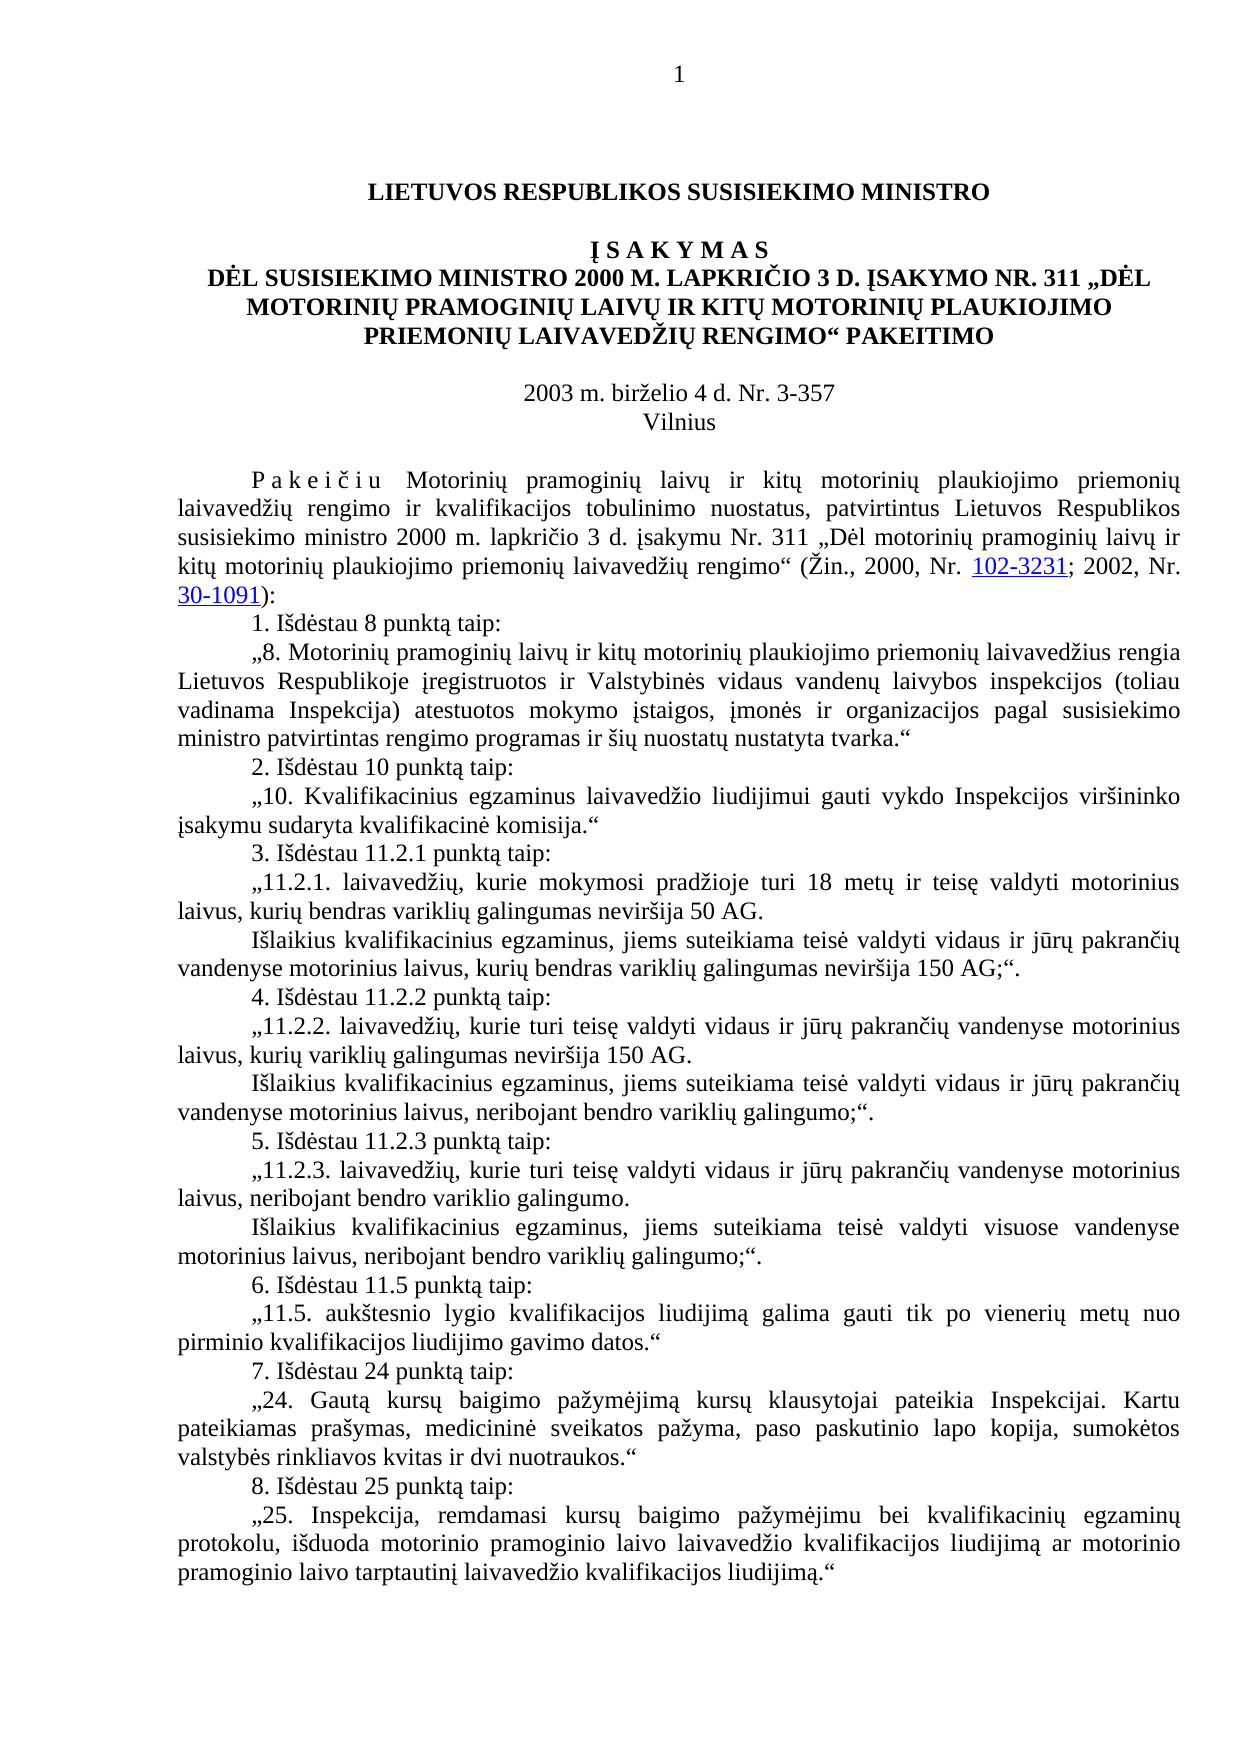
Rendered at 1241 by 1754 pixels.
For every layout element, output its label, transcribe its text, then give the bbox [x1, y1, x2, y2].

text 1. Išdėstau 8 punktą taip: [177, 608, 1181, 637]
text Pakeičiu Motorinių pramoginių laivų ir kitų motorinių plaukiojimo priemonių laivavedžių rengimo ir kvalifikacijos tobulinimo nuostatus, patvirtintus Lietuvos Respublikos susisiekimo ministro 2000 m. lapkričio 3 d. įsakymu Nr. 311 „Dėl motorinių pramoginių laivų ir kitų motorinių plaukiojimo priemonių laivavedžių rengimo“ (Žin., 2000, Nr. 102-3231; 2002, Nr. 30-1091): [177, 465, 1181, 608]
text „8. Motorinių pramoginių laivų ir kitų motorinių plaukiojimo priemonių laivavedžius rengia Lietuvos Respublikoje įregistruotos ir Valstybinės vidaus vandenų laivybos inspekcijos (toliau vadinama Inspekcija) atestuotos mokymo įstaigos, įmonės ir organizacijos pagal susisiekimo ministro patvirtintas rengimo programas ir šių nuostatų nustatyta tvarka.“ [177, 637, 1181, 752]
text 6. Išdėstau 11.5 punktą taip: [177, 1270, 1181, 1298]
text Į S A K Y M A S [177, 235, 1181, 263]
text 5. Išdėstau 11.2.3 punktą taip: [177, 1126, 1181, 1155]
text Vilnius [177, 407, 1181, 436]
text LIETUVOS RESPUBLIKOS SUSISIEKIMO MINISTRO [177, 177, 1181, 206]
text „25. Inspekcija, remdamasi kursų baigimo pažymėjimu bei kvalifikacinių egzaminų protokolu, išduoda motorinio pramoginio laivo laivavedžio kvalifikacijos liudijimą ar motorinio pramoginio laivo tarptautinį laivavedžio kvalifikacijos liudijimą.“ [177, 1500, 1181, 1586]
text 7. Išdėstau 24 punktą taip: [177, 1356, 1181, 1385]
text Išlaikius kvalifikacinius egzaminus, jiems suteikiama teisė valdyti vidaus ir jūrų pakrančių vandenyse motorinius laivus, kurių bendras variklių galingumas neviršija 150 AG;“. [177, 925, 1181, 982]
text 4. Išdėstau 11.2.2 punktą taip: [177, 982, 1181, 1011]
text Išlaikius kvalifikacinius egzaminus, jiems suteikiama teisė valdyti visuose vandenyse motorinius laivus, neribojant bendro variklių galingumo;“. [177, 1212, 1181, 1270]
text „10. Kvalifikacinius egzaminus laivavedžio liudijimui gauti vykdo Inspekcijos viršininko įsakymu sudaryta kvalifikacinė komisija.“ [177, 781, 1181, 838]
text „11.2.1. laivavedžių, kurie mokymosi pradžioje turi 18 metų ir teisę valdyti motorinius laivus, kurių bendras variklių galingumas neviršija 50 AG. [177, 867, 1181, 925]
text 3. Išdėstau 11.2.1 punktą taip: [177, 838, 1181, 867]
text „11.2.2. laivavedžių, kurie turi teisę valdyti vidaus ir jūrų pakrančių vandenyse motorinius laivus, kurių variklių galingumas neviršija 150 AG. [177, 1011, 1181, 1068]
text „11.5. aukštesnio lygio kvalifikacijos liudijimą galima gauti tik po vienerių metų nuo pirminio kvalifikacijos liudijimo gavimo datos.“ [177, 1298, 1181, 1356]
text 2003 m. birželio 4 d. Nr. 3-357 [177, 378, 1181, 407]
text Išlaikius kvalifikacinius egzaminus, jiems suteikiama teisė valdyti vidaus ir jūrų pakrančių vandenyse motorinius laivus, neribojant bendro variklių galingumo;“. [177, 1068, 1181, 1126]
text DĖL SUSISIEKIMO MINISTRO 2000 M. LAPKRIČIO 3 D. ĮSAKYMO NR. 311 „DĖL MOTORINIŲ PRAMOGINIŲ LAIVŲ IR KITŲ MOTORINIŲ PLAUKIOJIMO PRIEMONIŲ LAIVAVEDŽIŲ RENGIMO“ PAKEITIMO [177, 263, 1181, 350]
text 2. Išdėstau 10 punktą taip: [177, 752, 1181, 781]
text „24. Gautą kursų baigimo pažymėjimą kursų klausytojai pateikia Inspekcijai. Kartu pateikiamas prašymas, medicininė sveikatos pažyma, paso paskutinio lapo kopija, sumokėtos valstybės rinkliavos kvitas ir dvi nuotraukos.“ [177, 1385, 1181, 1471]
text 8. Išdėstau 25 punktą taip: [177, 1471, 1181, 1500]
text „11.2.3. laivavedžių, kurie turi teisę valdyti vidaus ir jūrų pakrančių vandenyse motorinius laivus, neribojant bendro variklio galingumo. [177, 1155, 1181, 1212]
